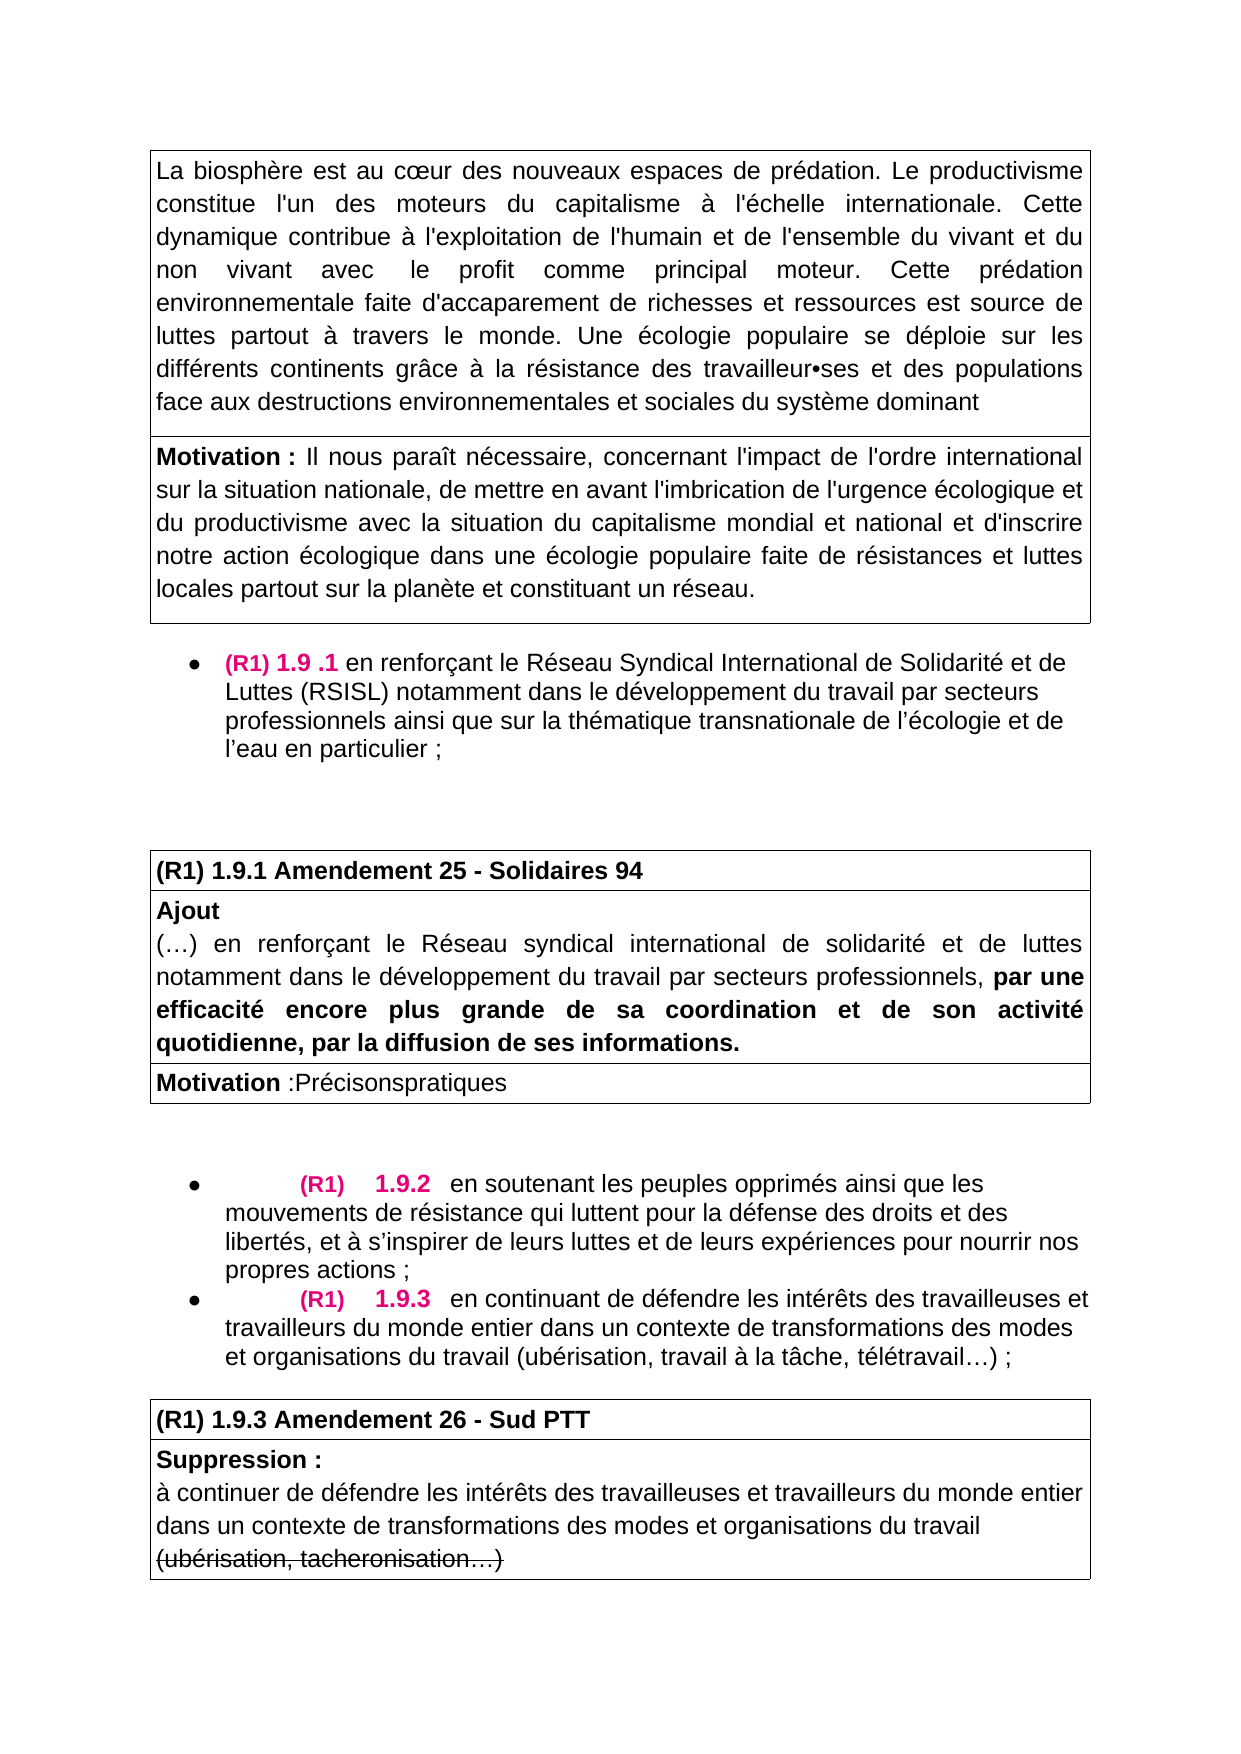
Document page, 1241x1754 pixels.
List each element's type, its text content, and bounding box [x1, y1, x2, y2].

list (R1) 1.9 .1 en renforçant le Réseau Syndical International de Solidarité et de Luttes (RSISL) notamment dans le développement du travail par secteurs professionnels ainsi que sur la thématique transnationale de l’écologie et de l’eau en particulier ; [187, 648, 1090, 763]
table_cell La biosphère est au cœur des nouveaux espaces de prédation. Le productivisme constitue l'un des moteurs du capitalisme à l'échelle internationale. Cette dynamique contribue à l'exploitation de l'humain et de l'ensemble du vivant et du non vivant avec le profit comme principal moteur. Cette prédation environnementale faite d'accaparement de richesses et ressources est source de luttes partout à travers le monde. Une écologie populaire se déploie sur les différents continents grâce à la résistance des travailleur•ses et des populations face aux destructions environnementales et sociales du système dominant [151, 151, 1090, 436]
table_cell Motivation :Précisonspratiques [151, 1064, 1090, 1103]
list (R1) 1.9.2 en soutenant les peuples opprimés ainsi que les mouvements de résistance qui luttent pour la défense des droits et des libertés, et à s’inspirer de leurs luttes et de leurs expériences pour nourrir nos propres actions ; [187, 1169, 1090, 1284]
table_cell Suppression : à continuer de défendre les intérêts des travailleuses et travailleurs du monde entier dans un contexte de transformations des modes et organisations du travail (ubérisation, tacheronisation…) [151, 1440, 1090, 1579]
table_header (R1) 1.9.3 Amendement 26 - Sud PTT [151, 1400, 1090, 1439]
table_cell Ajout (…) en renforçant le Réseau syndical international de solidarité et de luttes notamment dans le développement du travail par secteurs professionnels, par une efficacité encore plus grande de sa coordination et de son activité quotidienne, par la diffusion de ses informations. [151, 891, 1090, 1063]
table_header (R1) 1.9.1 Amendement 25 - Solidaires 94 [151, 851, 1090, 890]
table_cell Motivation : Il nous paraît nécessaire, concernant l'impact de l'ordre international sur la situation nationale, de mettre en avant l'imbrication de l'urgence écologique et du productivisme avec la situation du capitalisme mondial et national et d'inscrire notre action écologique dans une écologie populaire faite de résistances et luttes locales partout sur la planète et constituant un réseau. [151, 437, 1090, 623]
list (R1) 1.9.3 en continuant de défendre les intérêts des travailleuses et travailleurs du monde entier dans un contexte de transformations des modes et organisations du travail (ubérisation, travail à la tâche, télétravail…) ; [187, 1284, 1090, 1370]
